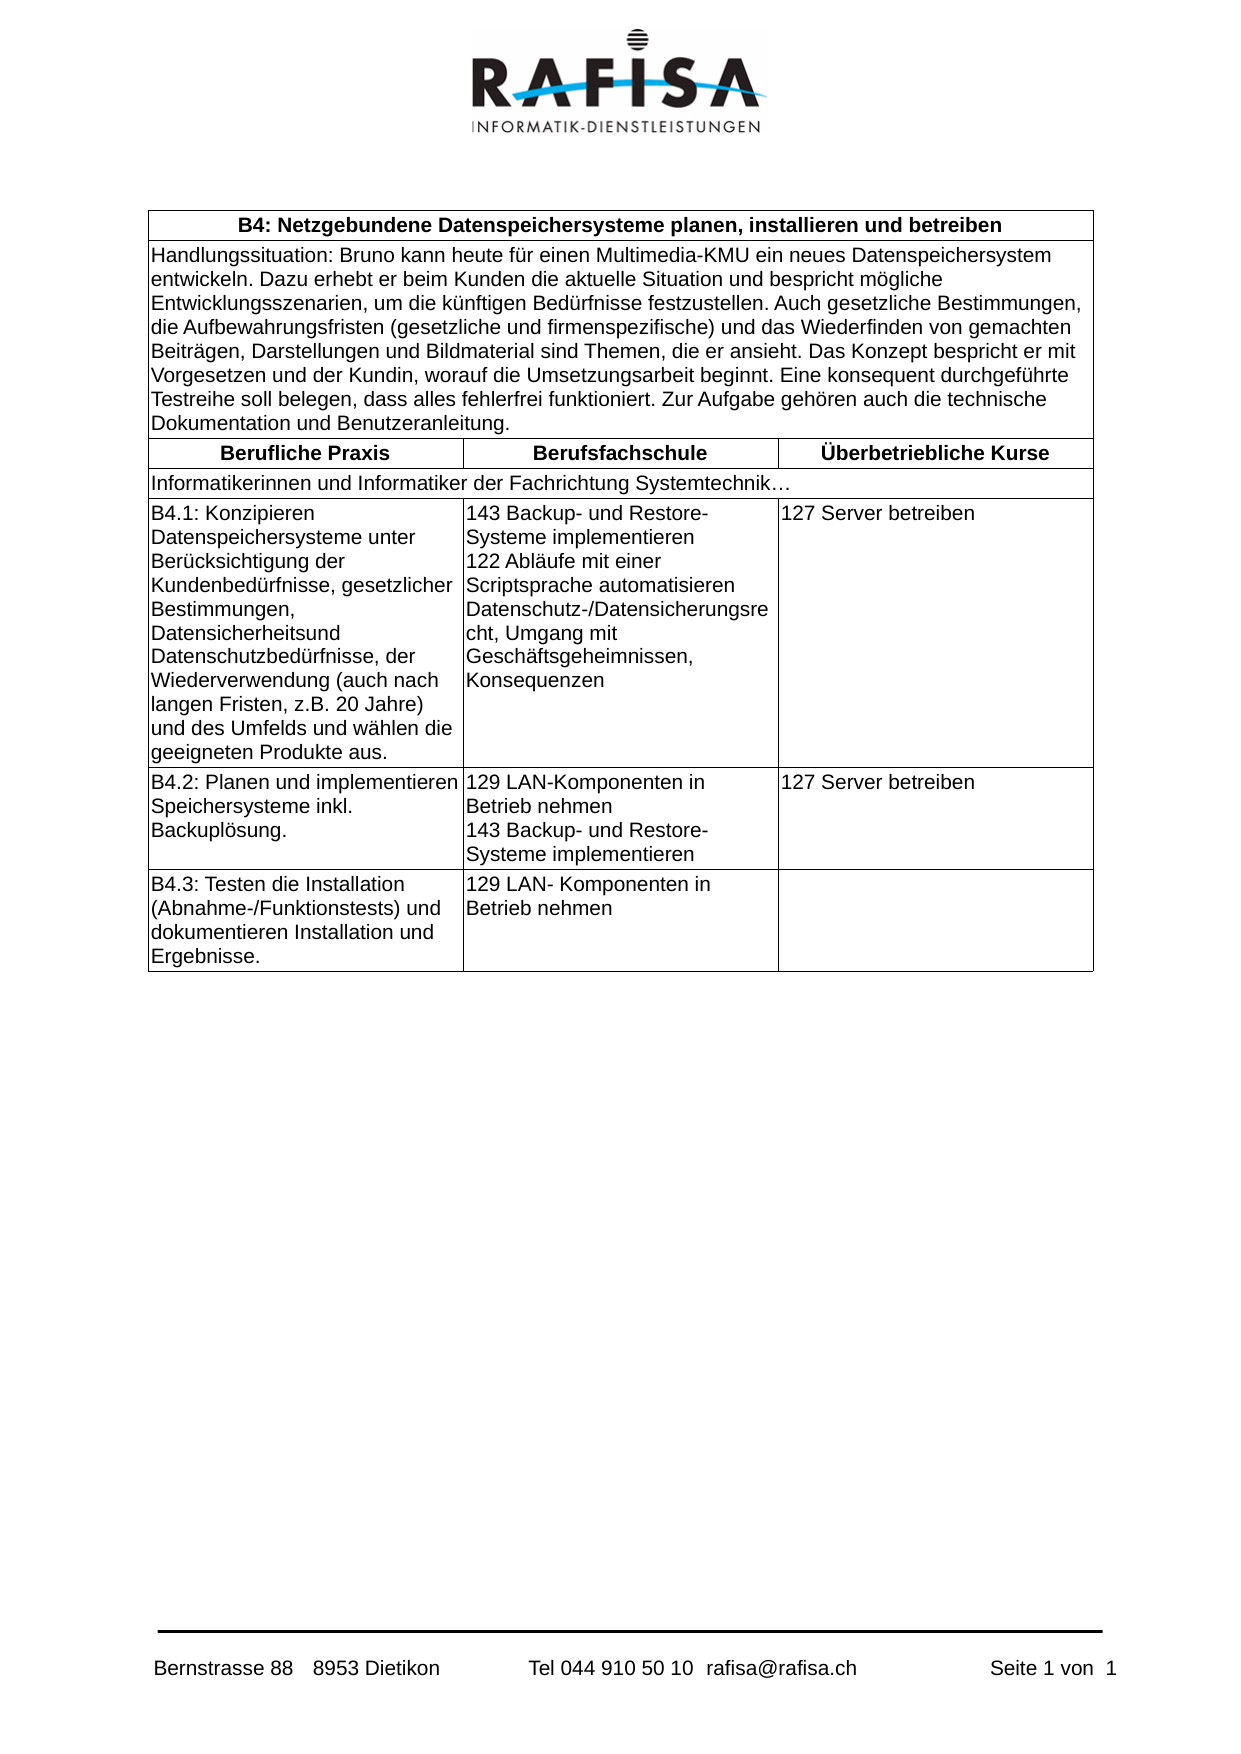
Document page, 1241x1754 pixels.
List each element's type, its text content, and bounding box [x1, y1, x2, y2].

table_cell [779, 870, 1093, 971]
table_header B4: Netzgebundene Datenspeichersysteme planen, installieren und betreiben [149, 211, 1093, 240]
table_cell Überbetriebliche Kurse [779, 439, 1093, 468]
table_cell 129 LAN-Komponenten in Betrieb nehmen 143 Backup- und Restore-Systeme implementieren [464, 768, 778, 869]
table_cell 127 Server betreiben [779, 768, 1093, 869]
table_cell Informatikerinnen und Informatiker der Fachrichtung Systemtechnik… [149, 469, 1093, 498]
table_cell Handlungssituation: Bruno kann heute für einen Multimedia-KMU ein neues Datenspeichersystem entwickeln. Dazu erhebt er beim Kunden die aktuelle Situation und bespricht mögliche Entwicklungsszenarien, um die künftigen Bedürfnisse festzustellen. Auch gesetzliche Bestimmungen, die Aufbewahrungsfristen (gesetzliche und firmenspezifische) und das Wiederfinden von gemachten Beiträgen, Darstellungen und Bildmaterial sind Themen, die er ansieht. Das Konzept bespricht er mit Vorgesetzen und der Kundin, worauf die Umsetzungsarbeit beginnt. Eine konsequent durchgeführte Testreihe soll belegen, dass alles fehlerfrei funktioniert. Zur Aufgabe gehören auch die technische Dokumentation und Benutzeranleitung. [149, 241, 1093, 438]
table_cell 143 Backup- und Restore-Systeme implementieren 122 Abläufe mit einer Scriptsprache automatisieren Datenschutz-/Datensicherungsrecht, Umgang mit Geschäftsgeheimnissen, Konsequenzen [464, 499, 778, 767]
table_cell Berufliche Praxis [149, 439, 463, 468]
table_cell Berufsfachschule [464, 439, 778, 468]
table_cell B4.2: Planen und implementieren Speichersysteme inkl. Backuplösung. [149, 768, 463, 869]
table_cell 129 LAN- Komponenten in Betrieb nehmen [464, 870, 778, 971]
table_cell B4.1: Konzipieren Datenspeichersysteme unter Berücksichtigung der Kundenbedürfnisse, gesetzlicher Bestimmungen, Datensicherheitsund Datenschutzbedürfnisse, der Wiederverwendung (auch nach langen Fristen, z.B. 20 Jahre) und des Umfelds und wählen die geeigneten Produkte aus. [149, 499, 463, 767]
table_cell B4.3: Testen die Installation (Abnahme-/Funktionstests) und dokumentieren Installation und Ergebnisse. [149, 870, 463, 971]
table_cell 127 Server betreiben [779, 499, 1093, 767]
picture [472, 29, 768, 133]
